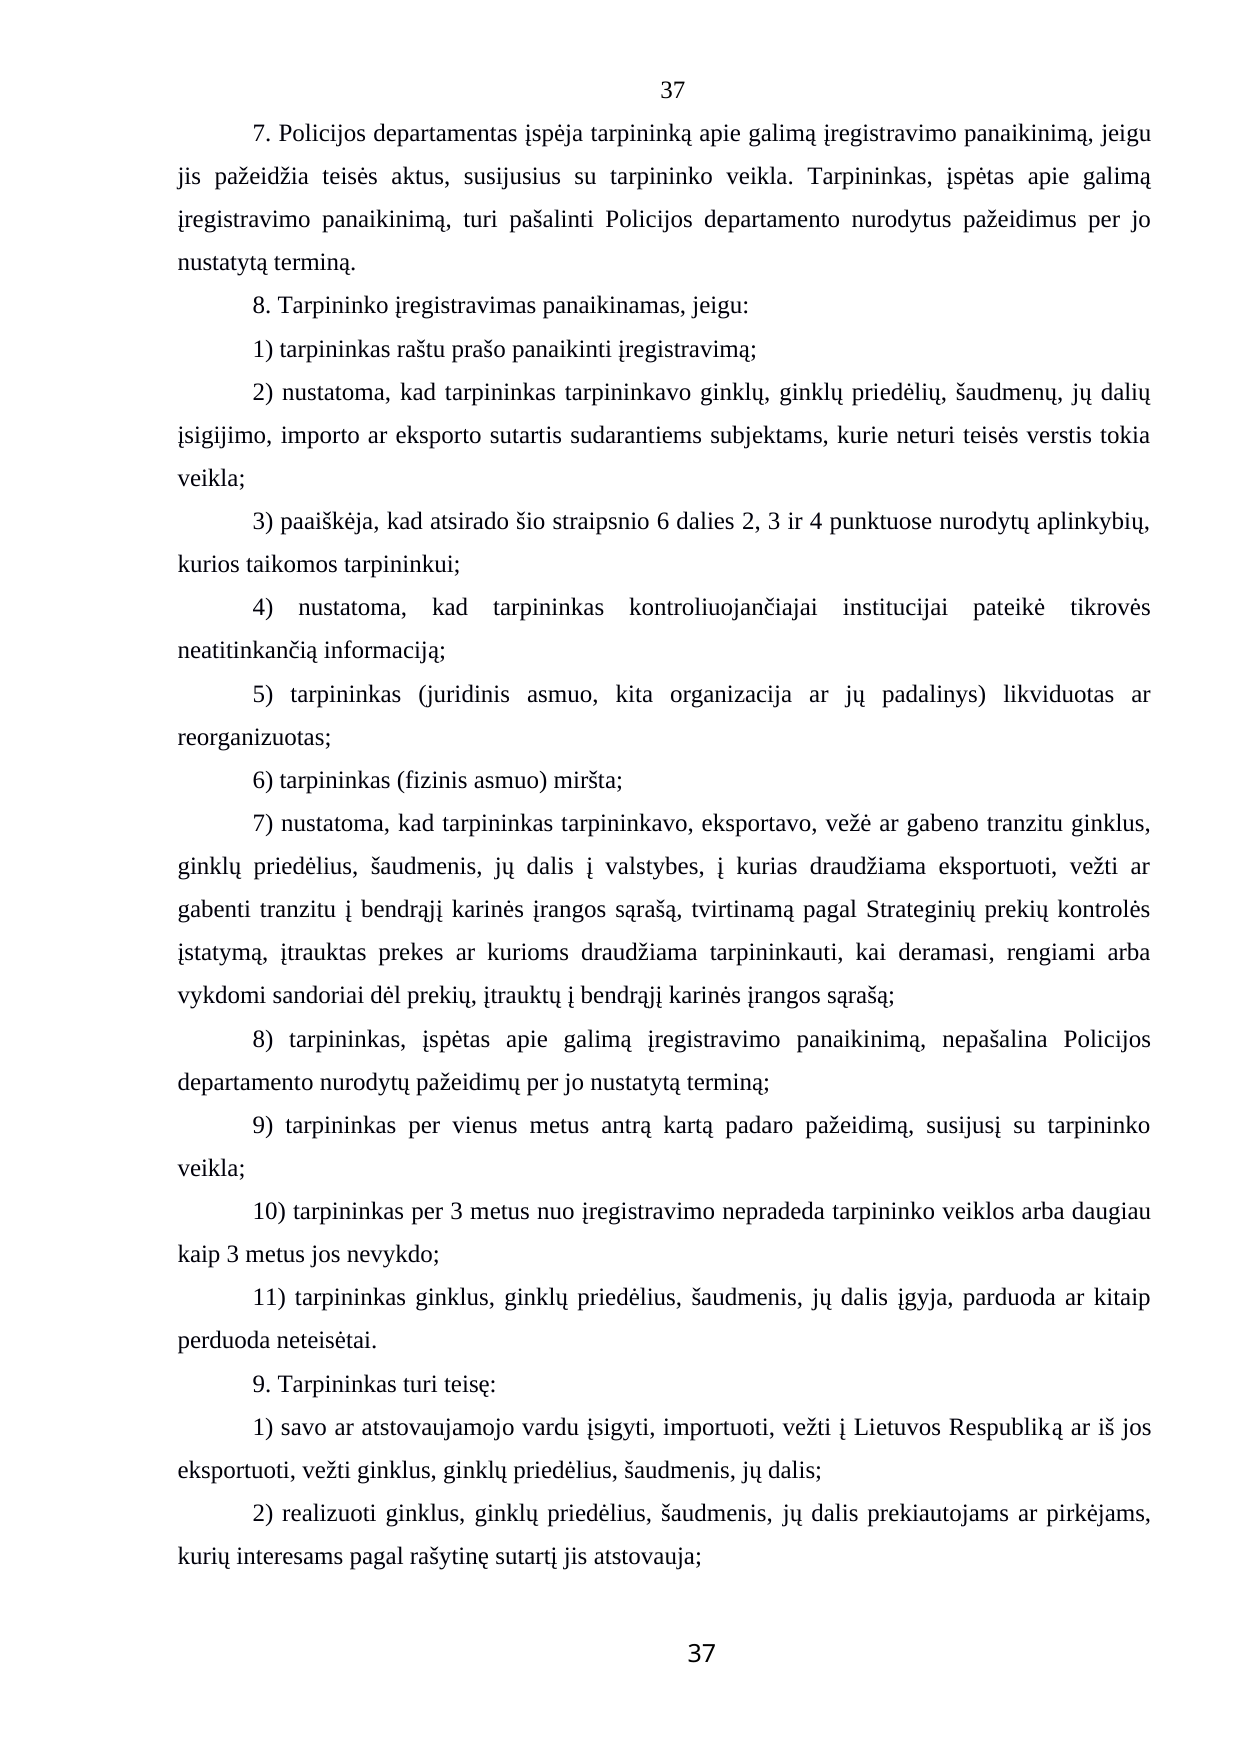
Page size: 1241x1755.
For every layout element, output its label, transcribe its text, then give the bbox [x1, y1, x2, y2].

text 7) nustatoma, kad tarpininkas tarpininkavo, eksportavo, vežė ar gabeno tranzitu ginklus, ginklų priedėlius, šaudmenis, jų dalis į valstybes, į kurias draudžiama eksportuoti, vežti ar gabenti tranzitu į bendrąjį karinės įrangos sąrašą, tvirtinamą pagal Strateginių prekių kontrolės įstatymą, įtrauktas prekes ar kurioms draudžiama tarpininkauti, kai deramasi, rengiami arba vykdomi sandoriai dėl prekių, įtrauktų į bendrąjį karinės įrangos sąrašą; [177, 808, 1152, 1009]
text 2) nustatoma, kad tarpininkas tarpininkavo ginklų, ginklų priedėlių, šaudmenų, jų dalių įsigijimo, importo ar eksporto sutartis sudarantiems subjektams, kurie neturi teisės verstis tokia veikla; [177, 377, 1152, 492]
text 9) tarpininkas per vienus metus antrą kartą padaro pažeidimą, susijusį su tarpininko veikla; [177, 1110, 1152, 1182]
text 2) realizuoti ginklus, ginklų priedėlius, šaudmenis, jų dalis prekiautojams ar pirkėjams, kurių interesams pagal rašytinę sutartį jis atstovauja; [177, 1498, 1152, 1570]
text 6) tarpininkas (fizinis asmuo) miršta; [177, 765, 1152, 794]
text 7. Policijos departamentas įspėja tarpininką apie galimą įregistravimo panaikinimą, jeigu jis pažeidžia teisės aktus, susijusius su tarpininko veikla. Tarpininkas, įspėtas apie galimą įregistravimo panaikinimą, turi pašalinti Policijos departamento nurodytus pažeidimus per jo nustatytą terminą. [177, 118, 1152, 276]
text 5) tarpininkas (juridinis asmuo, kita organizacija ar jų padalinys) likviduotas ar reorganizuotas; [177, 679, 1152, 751]
text 8) tarpininkas, įspėtas apie galimą įregistravimo panaikinimą, nepašalina Policijos departamento nurodytų pažeidimų per jo nustatytą terminą; [177, 1024, 1152, 1096]
text 8. Tarpininko įregistravimas panaikinamas, jeigu: [177, 291, 1152, 319]
text 3) paaiškėja, kad atsirado šio straipsnio 6 dalies 2, 3 ir 4 punktuose nurodytų aplinkybių, kurios taikomos tarpininkui; [177, 506, 1152, 578]
text 11) tarpininkas ginklus, ginklų priedėlius, šaudmenis, jų dalis įgyja, parduoda ar kitaip perduoda neteisėtai. [177, 1282, 1152, 1354]
text 9. Tarpininkas turi teisę: [177, 1369, 1152, 1397]
text 10) tarpininkas per 3 metus nuo įregistravimo nepradeda tarpininko veiklos arba daugiau kaip 3 metus jos nevykdo; [177, 1196, 1152, 1268]
text 4) nustatoma, kad tarpininkas kontroliuojančiajai institucijai pateikė tikrovės neatitinkančią informaciją; [177, 592, 1152, 664]
text 1) savo ar atstovaujamojo vardu įsigyti, importuoti, vežti į Lietuvos Respubliką ar iš jos eksportuoti, vežti ginklus, ginklų priedėlius, šaudmenis, jų dalis; [177, 1412, 1152, 1484]
text 1) tarpininkas raštu prašo panaikinti įregistravimą; [177, 334, 1152, 362]
